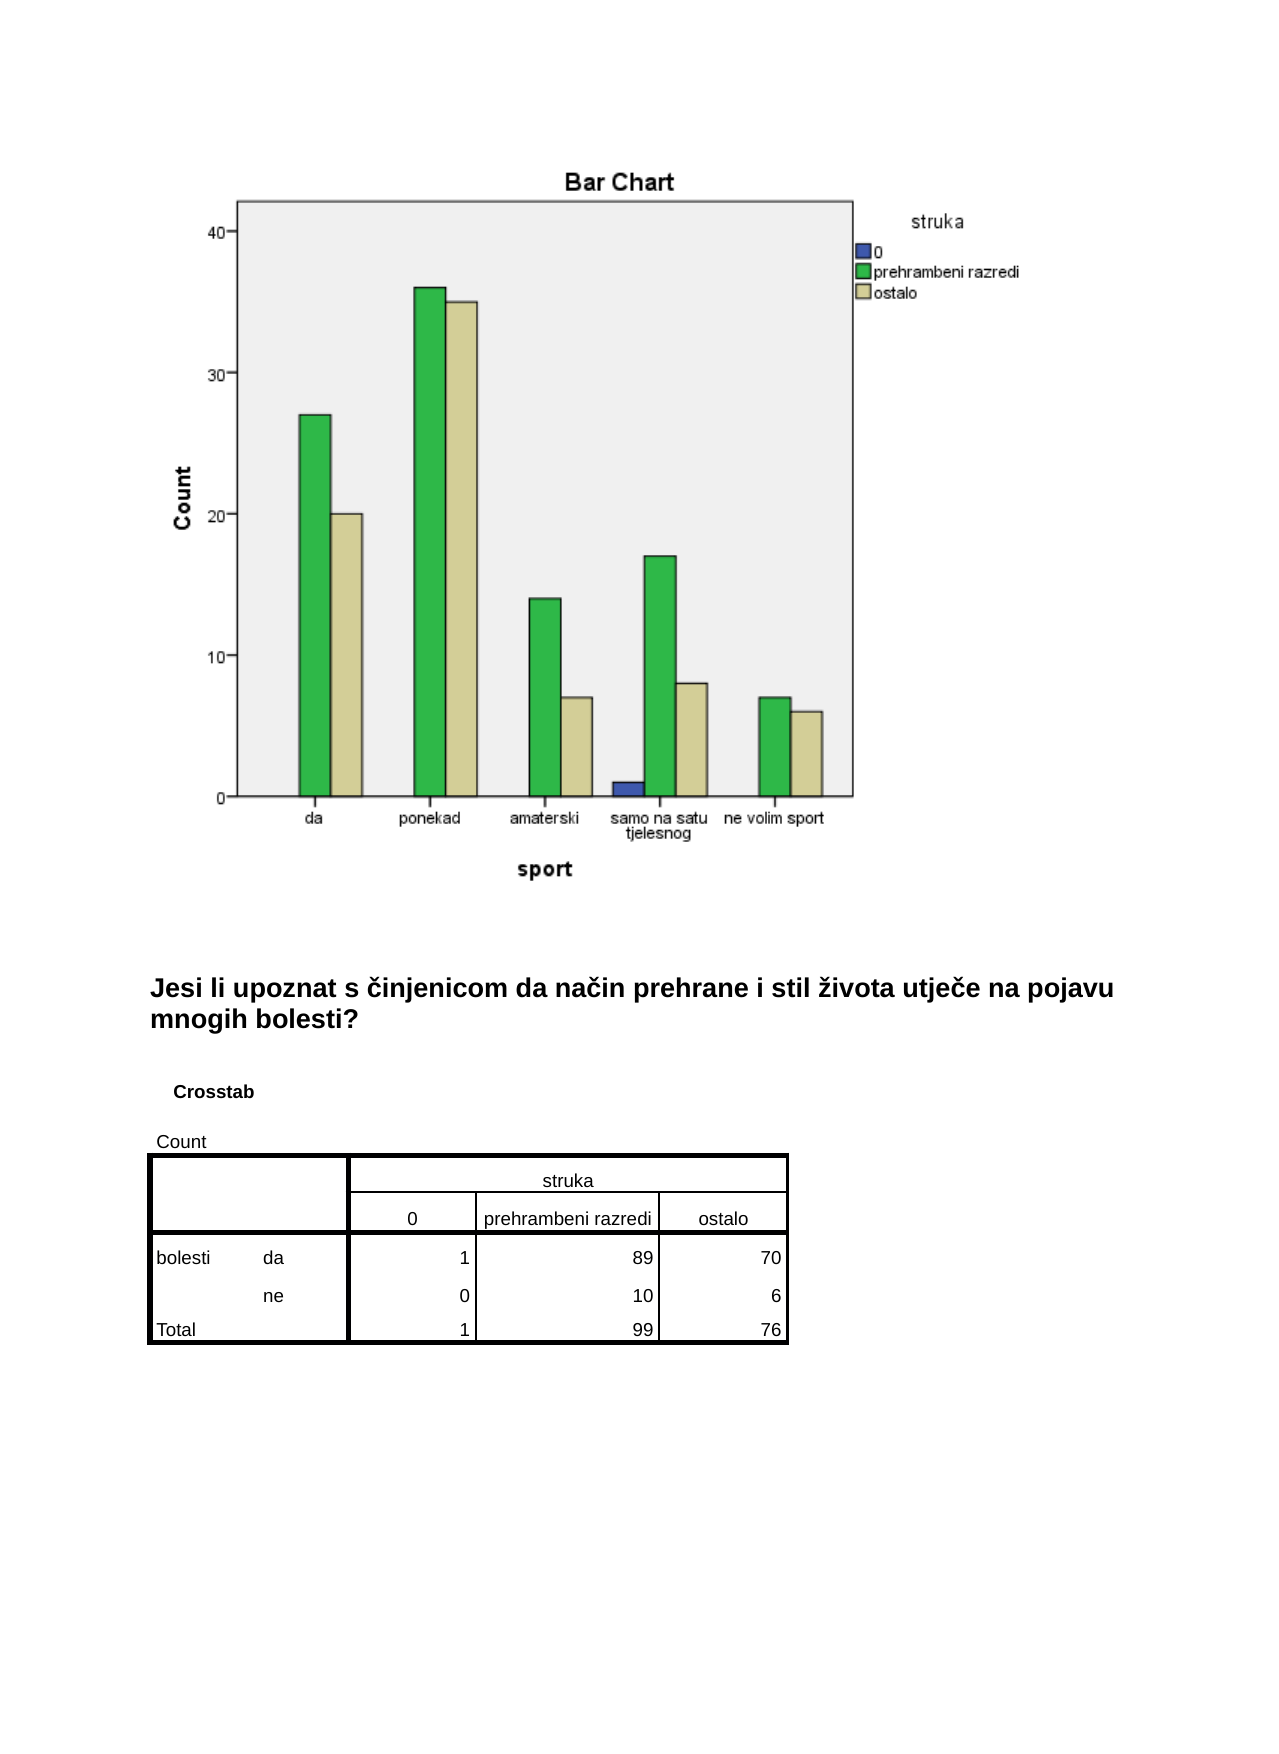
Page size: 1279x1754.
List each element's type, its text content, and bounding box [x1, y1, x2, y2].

table_cell 99 [477, 1307, 658, 1340]
table_header [356, 1429, 771, 1473]
table_cell prehrambeni razredi [477, 1193, 658, 1229]
table_cell 70 [660, 1235, 786, 1268]
table_cell ostalo [660, 1193, 786, 1229]
picture [150, 150, 1089, 902]
table_cell [153, 1158, 346, 1229]
table_cell bolesti [153, 1235, 257, 1307]
table_cell 10 [477, 1268, 658, 1307]
table_cell 0 [351, 1193, 475, 1229]
table_cell [278, 1108, 787, 1152]
table_header Crosstab [150, 1063, 277, 1108]
text Jesi li upoznat s činjenicom da način prehrane i stil života utječe na pojavu mnogih bolesti? [150, 972, 1128, 1034]
table_cell Count [150, 1108, 277, 1152]
table_cell da [257, 1235, 346, 1268]
table_cell 1 [351, 1307, 475, 1340]
table_cell 6 [660, 1268, 786, 1307]
table_cell struka [351, 1158, 786, 1191]
table_cell Total [153, 1307, 346, 1340]
table_cell 0 [351, 1268, 475, 1307]
table_header [150, 1429, 356, 1473]
table_cell 1 [351, 1235, 475, 1268]
table_cell 89 [477, 1235, 658, 1268]
table_cell ne [257, 1268, 346, 1307]
table_cell 76 [660, 1307, 786, 1340]
table_header [278, 1063, 787, 1108]
